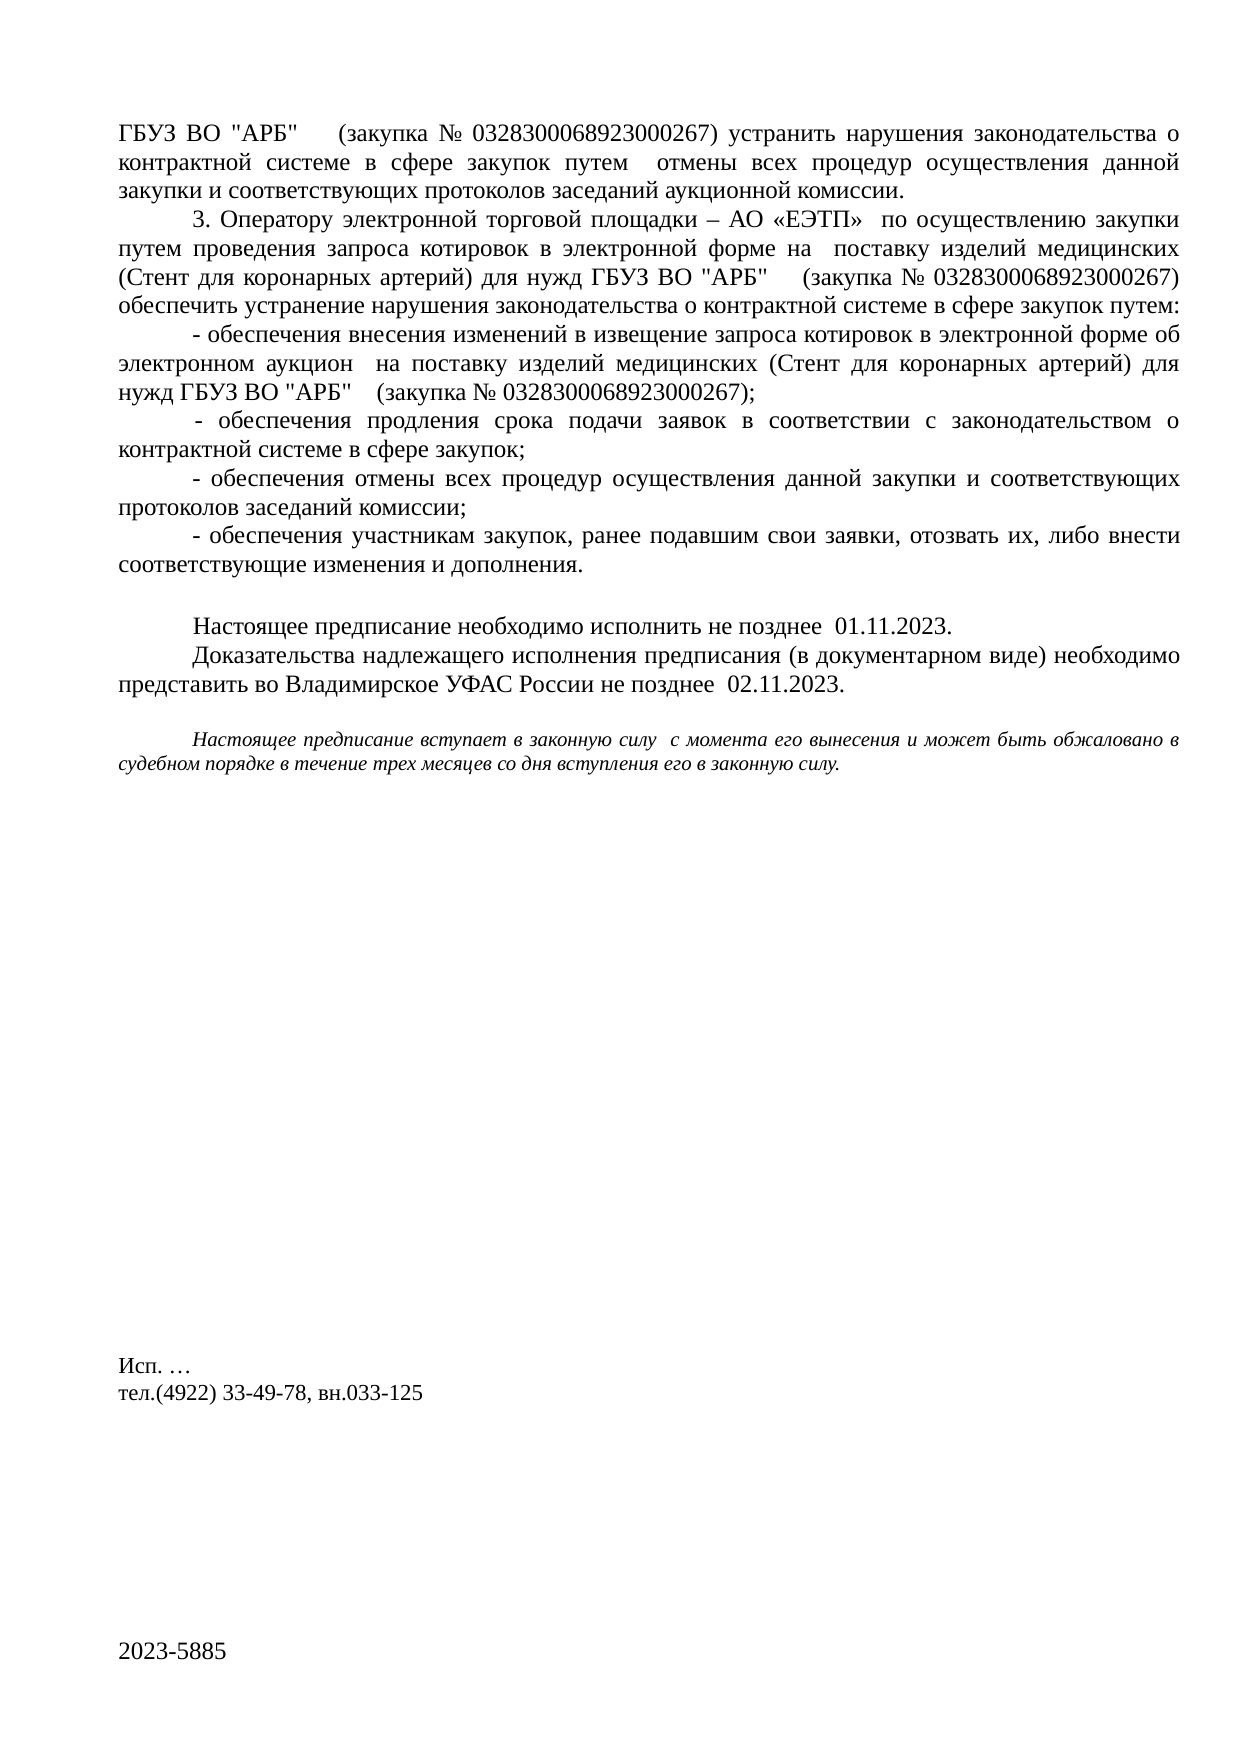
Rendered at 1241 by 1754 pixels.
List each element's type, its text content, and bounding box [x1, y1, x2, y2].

text тел.(4922) 33-49-78, вн.033-125 [118, 1378, 1181, 1405]
text 3. Оператору электронной торговой площадки – АО «ЕЭТП» по осуществлению закупки путем проведения запроса котировок в электронной форме на поставку изделий медицинских (Стент для коронарных артерий) для нужд ГБУЗ ВО "АРБ" (закупка № 0328300068923000267) обеспечить устранение нарушения законодательства о контрактной системе в сфере закупок путем: [118, 204, 1181, 319]
text Исп. … [118, 1352, 1181, 1378]
text - обеспечения продления срока подачи заявок в соответствии с законодательством о контрактной системе в сфере закупок; [118, 406, 1181, 463]
text - обеспечения внесения изменений в извещение запроса котировок в электронной форме об электронном аукцион на поставку изделий медицинских (Стент для коронарных артерий) для нужд ГБУЗ ВО "АРБ" (закупка № 0328300068923000267); [118, 319, 1181, 406]
list Доказательства надлежащего исполнения предписания (в документарном виде) необходимо представить во Владимирское УФАС России не позднее 02.11.2023. [118, 640, 1181, 698]
text Настоящее предписание необходимо исполнить не позднее 01.11.2023. [118, 609, 1181, 640]
text - обеспечения участникам закупок, ранее подавшим свои заявки, отозвать их, либо внести соответствующие изменения и дополнения. [118, 521, 1181, 578]
list Настоящее предписание вступает в законную силу с момента его вынесения и может быть обжаловано в судебном порядке в течение трех месяцев со дня вступления его в законную силу. [118, 727, 1181, 775]
text - обеспечения отмены всех процедур осуществления данной закупки и соответствующих протоколов заседаний комиссии; [118, 463, 1181, 521]
text ГБУЗ ВО "АРБ" (закупка № 0328300068923000267) устранить нарушения законодательства о контрактной системе в сфере закупок путем отмены всех процедур осуществления данной закупки и соответствующих протоколов заседаний аукционной комиссии. [118, 118, 1181, 204]
